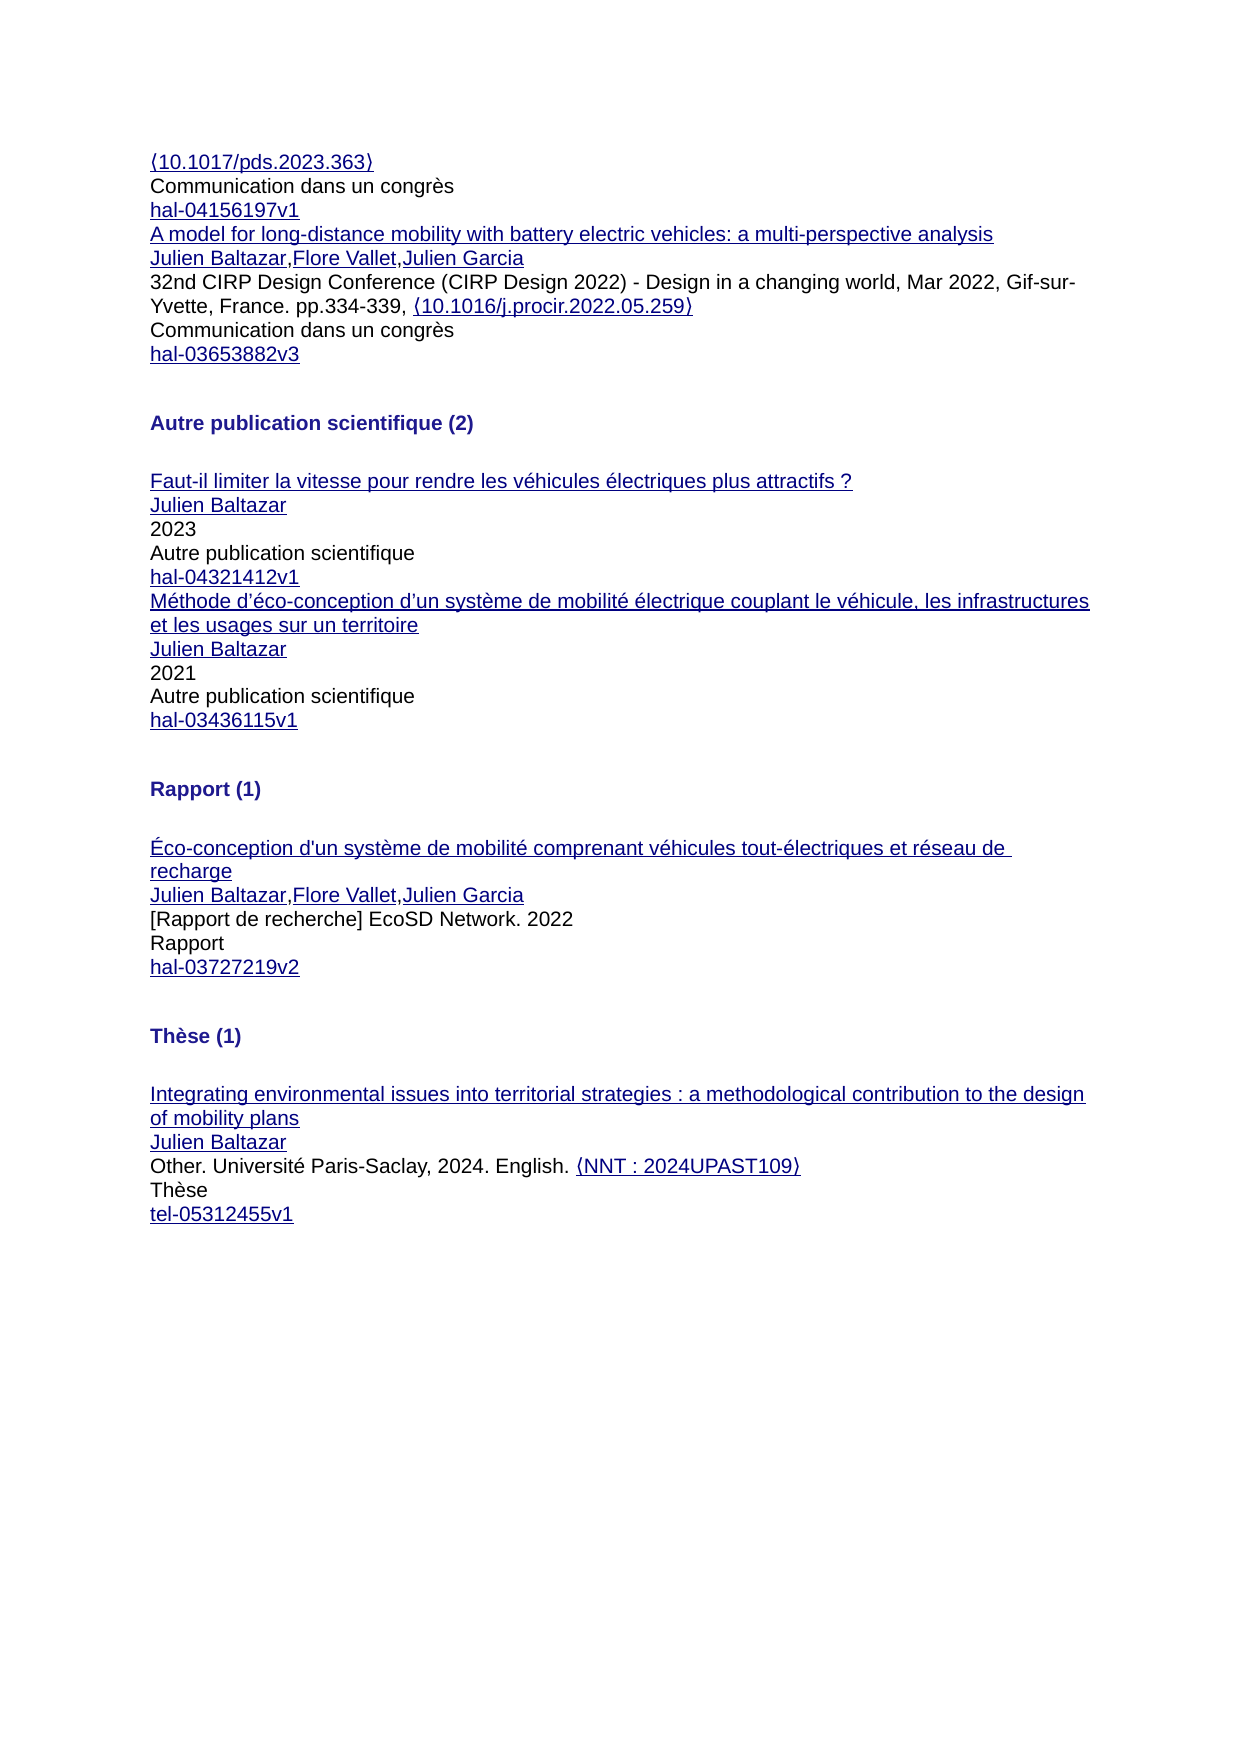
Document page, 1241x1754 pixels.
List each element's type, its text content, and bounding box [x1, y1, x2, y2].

table_cell Méthode d’éco-conception d’un système de mobilité électrique couplant le véhicule, les infrastructures [150, 589, 1090, 609]
table_cell et les usages sur un territoire Julien Baltazar 2021 Autre publication scientifique hal-03436115v1 [150, 611, 1090, 732]
table_header Éco-conception d'un système de mobilité comprenant véhicules tout-électriques et réseau de recharge Julien Baltazar,Flore Vallet,Julien Garcia [Rapport de recherche] EcoSD Network. 2022 Rapport hal-03727219v2 [150, 835, 1090, 979]
table_cell ⟨10.1017/pds.2023.363⟩ Communication dans un congrès hal-04156197v1 [150, 150, 1090, 222]
subtitle Thèse (1) [150, 1024, 1090, 1048]
subtitle Rapport (1) [150, 777, 1090, 801]
table_header Faut-il limiter la vitesse pour rendre les véhicules électriques plus attractifs ? Julien Baltazar 2023 Autre publication scientifique hal-04321412v1 [150, 469, 1090, 588]
subtitle Autre publication scientifique (2) [150, 410, 1090, 434]
table_cell A model for long-distance mobility with battery electric vehicles: a multi-perspective analysis Julien Baltazar,Flore Vallet,Julien Garcia 32nd CIRP Design Conference (CIRP Design 2022) - Design in a changing world, Mar 2022, Gif-sur-Yvette, France. pp.334-339, ⟨10.1016/j.procir.2022.05.259⟩ Communication dans un congrès hal-03653882v3 [150, 222, 1090, 366]
table_header Integrating environmental issues into territorial strategies : a methodological contribution to the design of mobility plans Julien Baltazar Other. Université Paris-Saclay, 2024. English. ⟨NNT : 2024UPAST109⟩ Thèse tel-05312455v1 [150, 1082, 1090, 1226]
